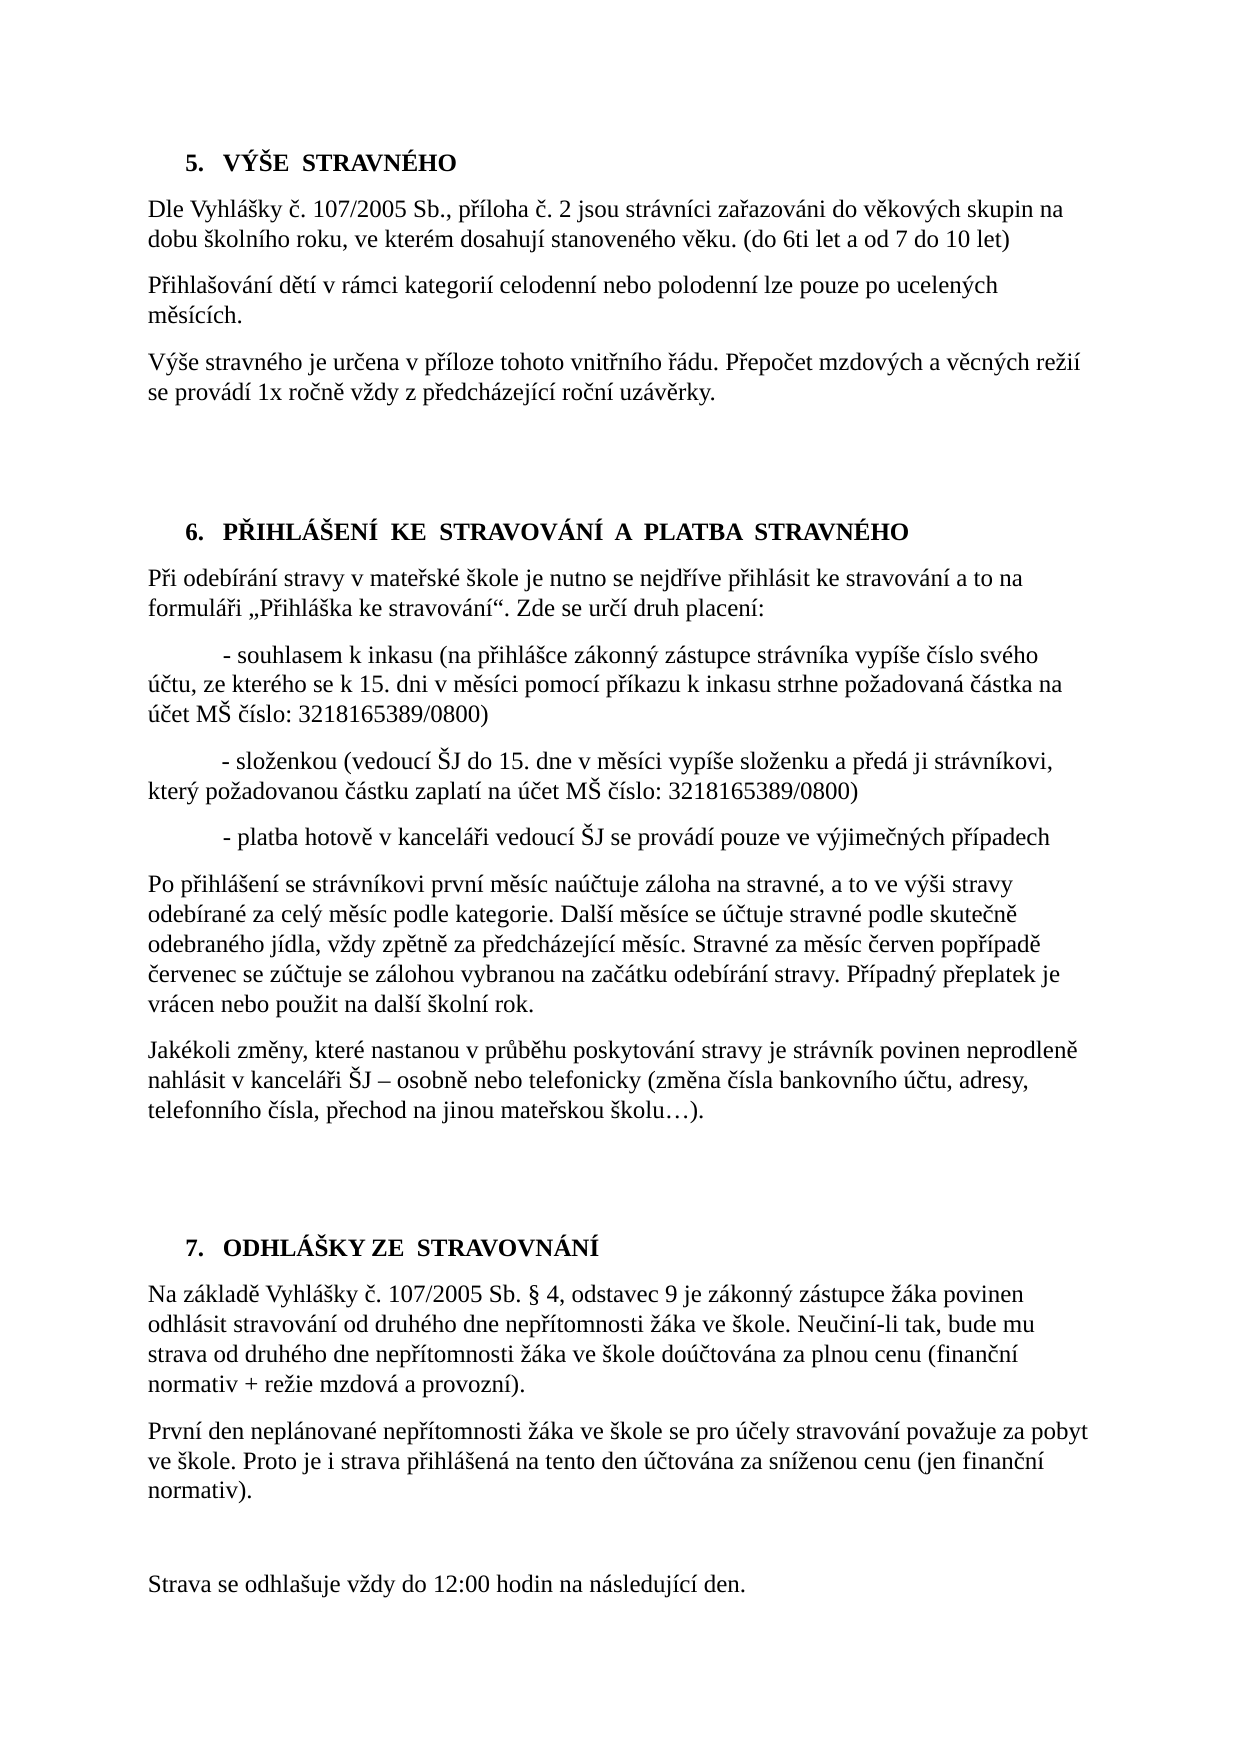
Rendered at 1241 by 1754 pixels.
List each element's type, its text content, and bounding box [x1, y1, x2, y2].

text Dle Vyhlášky č. 107/2005 Sb., příloha č. 2 jsou strávníci zařazováni do věkových skupin na dobu školního roku, ve kterém dosahují stanoveného věku. (do 6ti let a od 7 do 10 let) [148, 194, 1093, 253]
text Po přihlášení se strávníkovi první měsíc naúčtuje záloha na stravné, a to ve výši stravy odebírané za celý měsíc podle kategorie. Další měsíce se účtuje stravné podle skutečně odebraného jídla, vždy zpětně za předcházející měsíc. Stravné za měsíc červen popřípadě červenec se zúčtuje se zálohou vybranou na začátku odebírání stravy. Případný přeplatek je vrácen nebo použit na další školní rok. [148, 869, 1093, 1017]
text Strava se odhlašuje vždy do 12:00 hodin na následující den. [148, 1569, 1093, 1597]
text První den neplánované nepřítomnosti žáka ve škole se pro účely stravování považuje za pobyt ve škole. Proto je i strava přihlášená na tento den účtována za sníženou cenu (jen finanční normativ). [148, 1416, 1093, 1504]
text - složenkou (vedoucí ŠJ do 15. dne v měsíci vypíše složenku a předá ji strávníkovi, který požadovanou částku zaplatí na účet MŠ číslo: 3218165389/0800) [148, 746, 1093, 805]
text - souhlasem k inkasu (na přihlášce zákonný zástupce strávníka vypíše číslo svého účtu, ze kterého se k 15. dni v měsíci pomocí příkazu k inkasu strhne požadovaná částka na účet MŠ číslo: 3218165389/0800) [148, 640, 1093, 728]
text Při odebírání stravy v mateřské škole je nutno se nejdříve přihlásit ke stravování a to na formuláři „Přihláška ke stravování“. Zde se určí druh placení: [148, 563, 1093, 622]
text Na základě Vyhlášky č. 107/2005 Sb. § 4, odstavec 9 je zákonný zástupce žáka povinen odhlásit stravování od druhého dne nepřítomnosti žáka ve škole. Neučiní-li tak, bude mu strava od druhého dne nepřítomnosti žáka ve škole doúčtována za plnou cenu (finanční normativ + režie mzdová a provozní). [148, 1279, 1093, 1398]
text Přihlašování dětí v rámci kategorií celodenní nebo polodenní lze pouze po ucelených měsících. [148, 271, 1093, 329]
list VÝŠE STRAVNÉHO [185, 148, 1093, 176]
text Jakékoli změny, které nastanou v průběhu poskytování stravy je strávník povinen neprodleně nahlásit v kanceláři ŠJ – osobně nebo telefonicky (změna čísla bankovního účtu, adresy, telefonního čísla, přechod na jinou mateřskou školu…). [148, 1035, 1093, 1124]
list PŘIHLÁŠENÍ KE STRAVOVÁNÍ A PLATBA STRAVNÉHO [185, 517, 1093, 545]
text Výše stravného je určena v příloze tohoto vnitřního řádu. Přepočet mzdových a věcných režií se provádí 1x ročně vždy z předcházející roční uzávěrky. [148, 347, 1093, 406]
list ODHLÁŠKY ZE STRAVOVNÁNÍ [185, 1233, 1093, 1262]
text - platba hotově v kanceláři vedoucí ŠJ se provádí pouze ve výjimečných případech [148, 822, 1093, 851]
